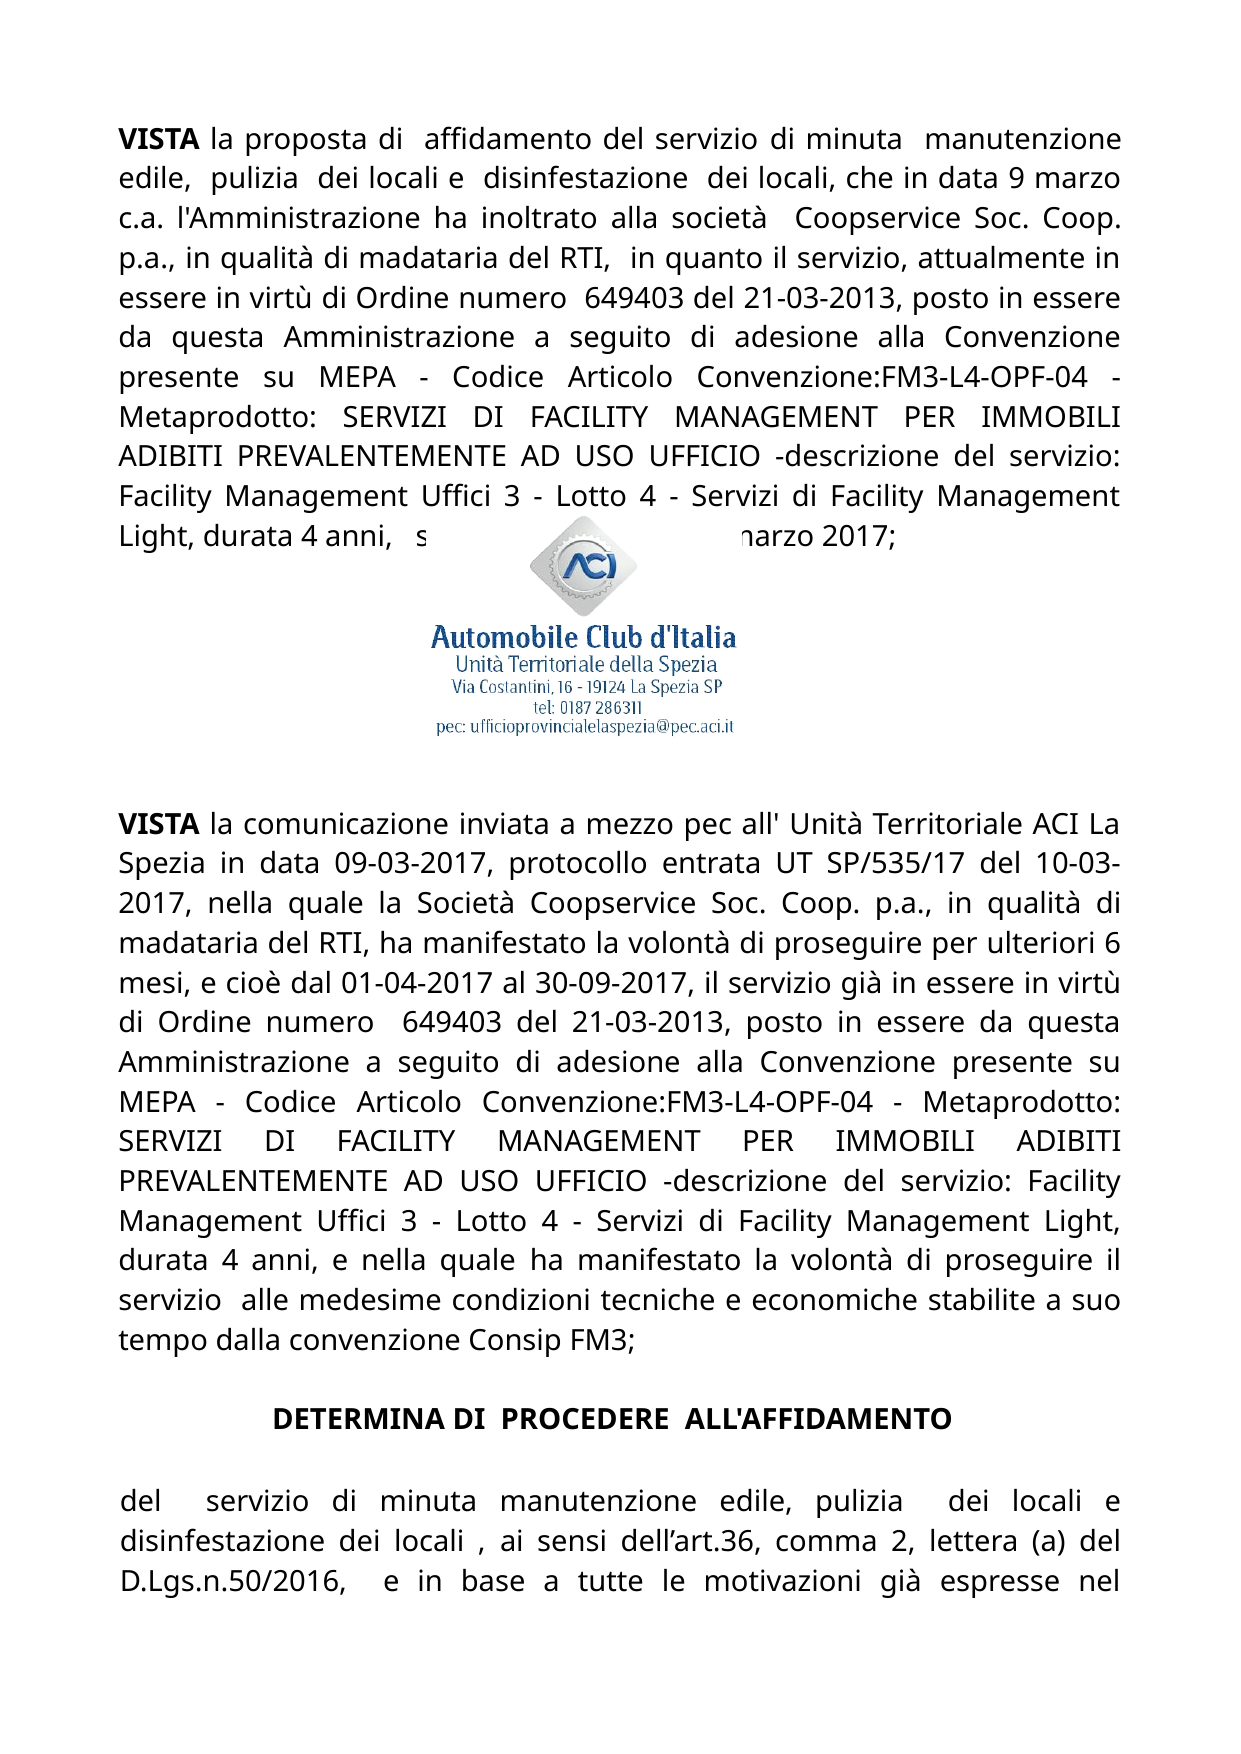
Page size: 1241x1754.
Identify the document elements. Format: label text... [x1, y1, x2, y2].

list del servizio di minuta manutenzione edile, pulizia dei locali e disinfestazione dei locali , ai sensi dell’art.36, comma 2, lettera (a) del D.Lgs.n.50/2016, e in base a tutte le motivazioni già espresse nel [82, 1481, 1122, 1600]
text DETERMINA DI PROCEDERE ALL'AFFIDAMENTO [118, 1398, 1122, 1438]
picture [427, 513, 741, 739]
text VISTA la comunicazione inviata a mezzo pec all' Unità Territoriale ACI La Spezia in data 09-03-2017, protocollo entrata UT SP/535/17 del 10-03-2017, nella quale la Società Coopservice Soc. Coop. p.a., in qualità di madataria del RTI, ha manifestato la volontà di proseguire per ulteriori 6 mesi, e cioè dal 01-04-2017 al 30-09-2017, il servizio già in essere in virtù di Ordine numero 649403 del 21-03-2013, posto in essere da questa Amministrazione a seguito di adesione alla Convenzione presente su MEPA - Codice Articolo Convenzione:FM3-L4-OPF-04 - Metaprodotto: SERVIZI DI FACILITY MANAGEMENT PER IMMOBILI ADIBITI PREVALENTEMENTE AD USO UFFICIO -descrizione del servizio: Facility Management Uffici 3 - Lotto 4 - Servizi di Facility Management Light, durata 4 anni, e nella quale ha manifestato la volontà di proseguire il servizio alle medesime condizioni tecniche e economiche stabilite a suo tempo dalla convenzione Consip FM3; [118, 803, 1122, 1359]
text VISTA la proposta di affidamento del servizio di minuta manutenzione edile, pulizia dei locali e disinfestazione dei locali, che in data 9 marzo c.a. l'Amministrazione ha inoltrato alla società Coopservice Soc. Coop. p.a., in qualità di madataria del RTI, in quanto il servizio, attualmente in essere in virtù di Ordine numero 649403 del 21-03-2013, posto in essere da questa Amministrazione a seguito di adesione alla Convenzione presente su MEPA - Codice Articolo Convenzione:FM3-L4-OPF-04 - Metaprodotto: SERVIZI DI FACILITY MANAGEMENT PER IMMOBILI ADIBITI PREVALENTEMENTE AD USO UFFICIO -descrizione del servizio: Facility Management Uffici 3 - Lotto 4 - Servizi di Facility Management Light, durata 4 anni, scadrà alla data del 31 marzo 2017; [118, 118, 1122, 555]
